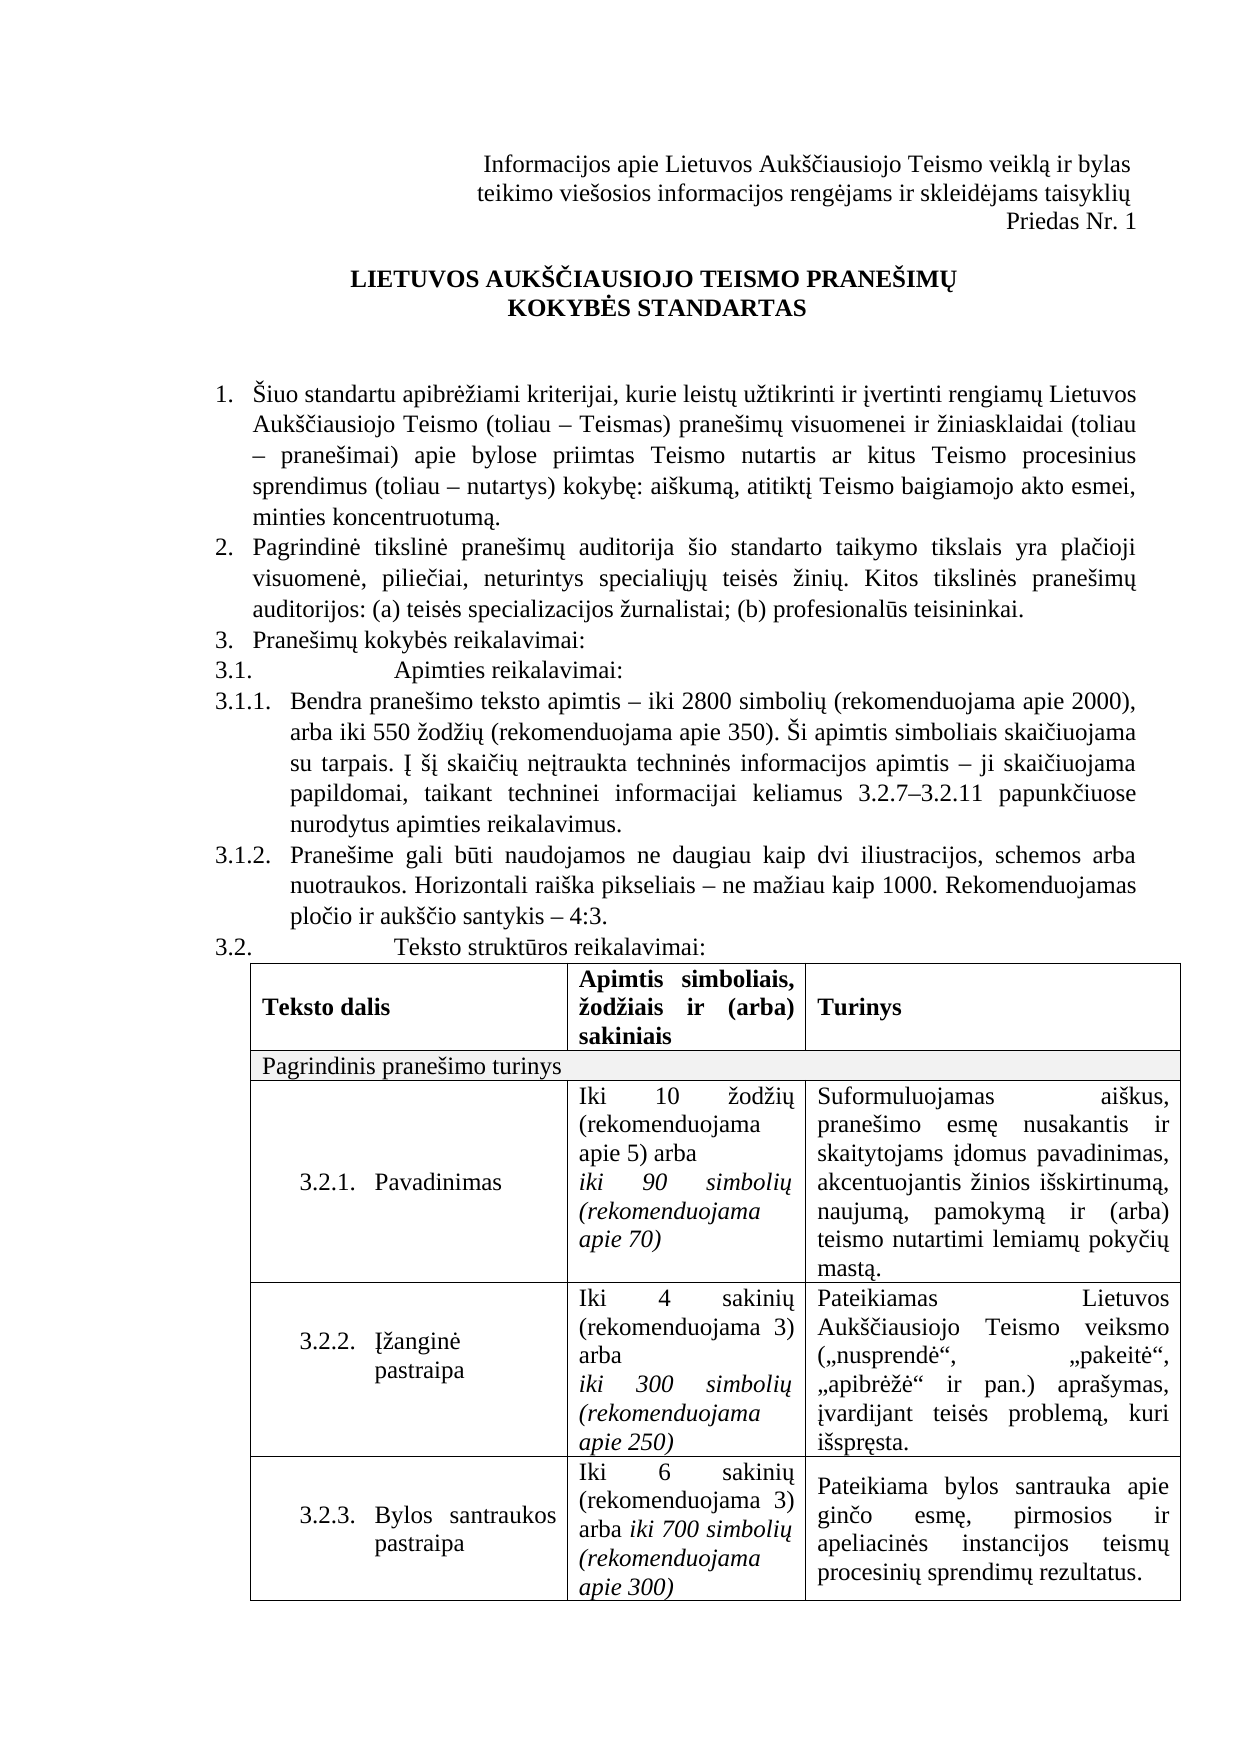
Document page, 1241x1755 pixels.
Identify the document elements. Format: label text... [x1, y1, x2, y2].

text 3.1.2. Pranešime gali būti naudojamos ne daugiau kaip dvi iliustracijos, schemos arba nuotraukos. Horizontali raiška pikseliais – ne mažiau kaip 1000. Rekomenduojamas pločio ir aukščio santykis – 4:3. [215, 840, 1137, 930]
table_cell 3.2.1. Pavadinimas [251, 1081, 567, 1282]
table_cell 3.2.2. Įžanginė pastraipa [251, 1283, 567, 1456]
text 2. Pagrindinė tikslinė pranešimų auditorija šio standarto taikymo tikslais yra plačioji visuomenė, piliečiai, neturintys specialiųjų teisės žinių. Kitos tikslinės pranešimų auditorijos: (a) teisės specializacijos žurnalistai; (b) profesionalūs teisininkai. [215, 532, 1137, 623]
text 3.2. Teksto struktūros reikalavimai: [215, 932, 1137, 961]
table_cell Pagrindinis pranešimo turinys [251, 1051, 1180, 1080]
table_header Apimtis simboliais, žodžiais ir (arba) sakiniais [568, 964, 805, 1050]
table_cell Pateikiama bylos santrauka apie ginčo esmę, pirmosios ir apeliacinės instancijos teismų procesinių sprendimų rezultatus. [806, 1457, 1180, 1600]
text 1. Šiuo standartu apibrėžiami kriterijai, kurie leistų užtikrinti ir įvertinti rengiamų Lietuvos Aukščiausiojo Teismo (toliau – Teismas) pranešimų visuomenei ir žiniasklaidai (toliau – pranešimai) apie bylose priimtas Teismo nutartis ar kitus Teismo procesinius sprendimus (toliau – nutartys) kokybę: aiškumą, atitiktį Teismo baigiamojo akto esmei, minties koncentruotumą. [215, 379, 1137, 531]
text 3.1.1. Bendra pranešimo teksto apimtis – iki 2800 simbolių (rekomenduojama apie 2000), arba iki 550 žodžių (rekomenduojama apie 350). Ši apimtis simboliais skaičiuojama su tarpais. Į šį skaičių neįtraukta techninės informacijos apimtis – ji skaičiuojama papildomai, taikant techninei informacijai keliamus 3.2.7–3.2.11 papunkčiuose nurodytus apimties reikalavimus. [215, 686, 1137, 838]
table_header Teksto dalis [251, 964, 567, 1050]
table_cell Iki 10 žodžių (rekomenduojama apie 5) arba iki 90 simbolių (rekomenduojama apie 70) [568, 1081, 805, 1282]
text Lietuvos Aukščiausiojo Teismo pranešimų [177, 264, 1137, 293]
table_cell Iki 6 sakinių (rekomenduojama 3) arba iki 700 simbolių (rekomenduojama apie 300) [568, 1457, 805, 1600]
table_cell Suformuluojamas aiškus, pranešimo esmę nusakantis ir skaitytojams įdomus pavadinimas, akcentuojantis žinios išskirtinumą, naujumą, pamokymą ir (arba) teismo nutartimi lemiamų pokyčių mastą. [806, 1081, 1180, 1282]
text 3. Pranešimų kokybės reikalavimai: [215, 625, 1137, 653]
table_header Turinys [806, 964, 1180, 1050]
text Informacijos apie Lietuvos Aukščiausiojo Teismo veiklą ir bylas [177, 149, 1137, 178]
table_cell 3.2.3. Bylos santraukos pastraipa [251, 1457, 567, 1600]
text teikimo viešosios informacijos rengėjams ir skleidėjams taisyklių [177, 178, 1137, 206]
table_cell Pateikiamas Lietuvos Aukščiausiojo Teismo veiksmo („nusprendė“, „pakeitė“, „apibrėžė“ ir pan.) aprašymas, įvardijant teisės problemą, kuri išspręsta. [806, 1283, 1180, 1456]
text kokybės standartas [177, 293, 1137, 321]
text 3.1. Apimties reikalavimai: [215, 655, 1137, 684]
table_cell Iki 4 sakinių (rekomenduojama 3) arba iki 300 simbolių (rekomenduojama apie 250) [568, 1283, 805, 1456]
text Priedas Nr. 1 [177, 206, 1137, 235]
